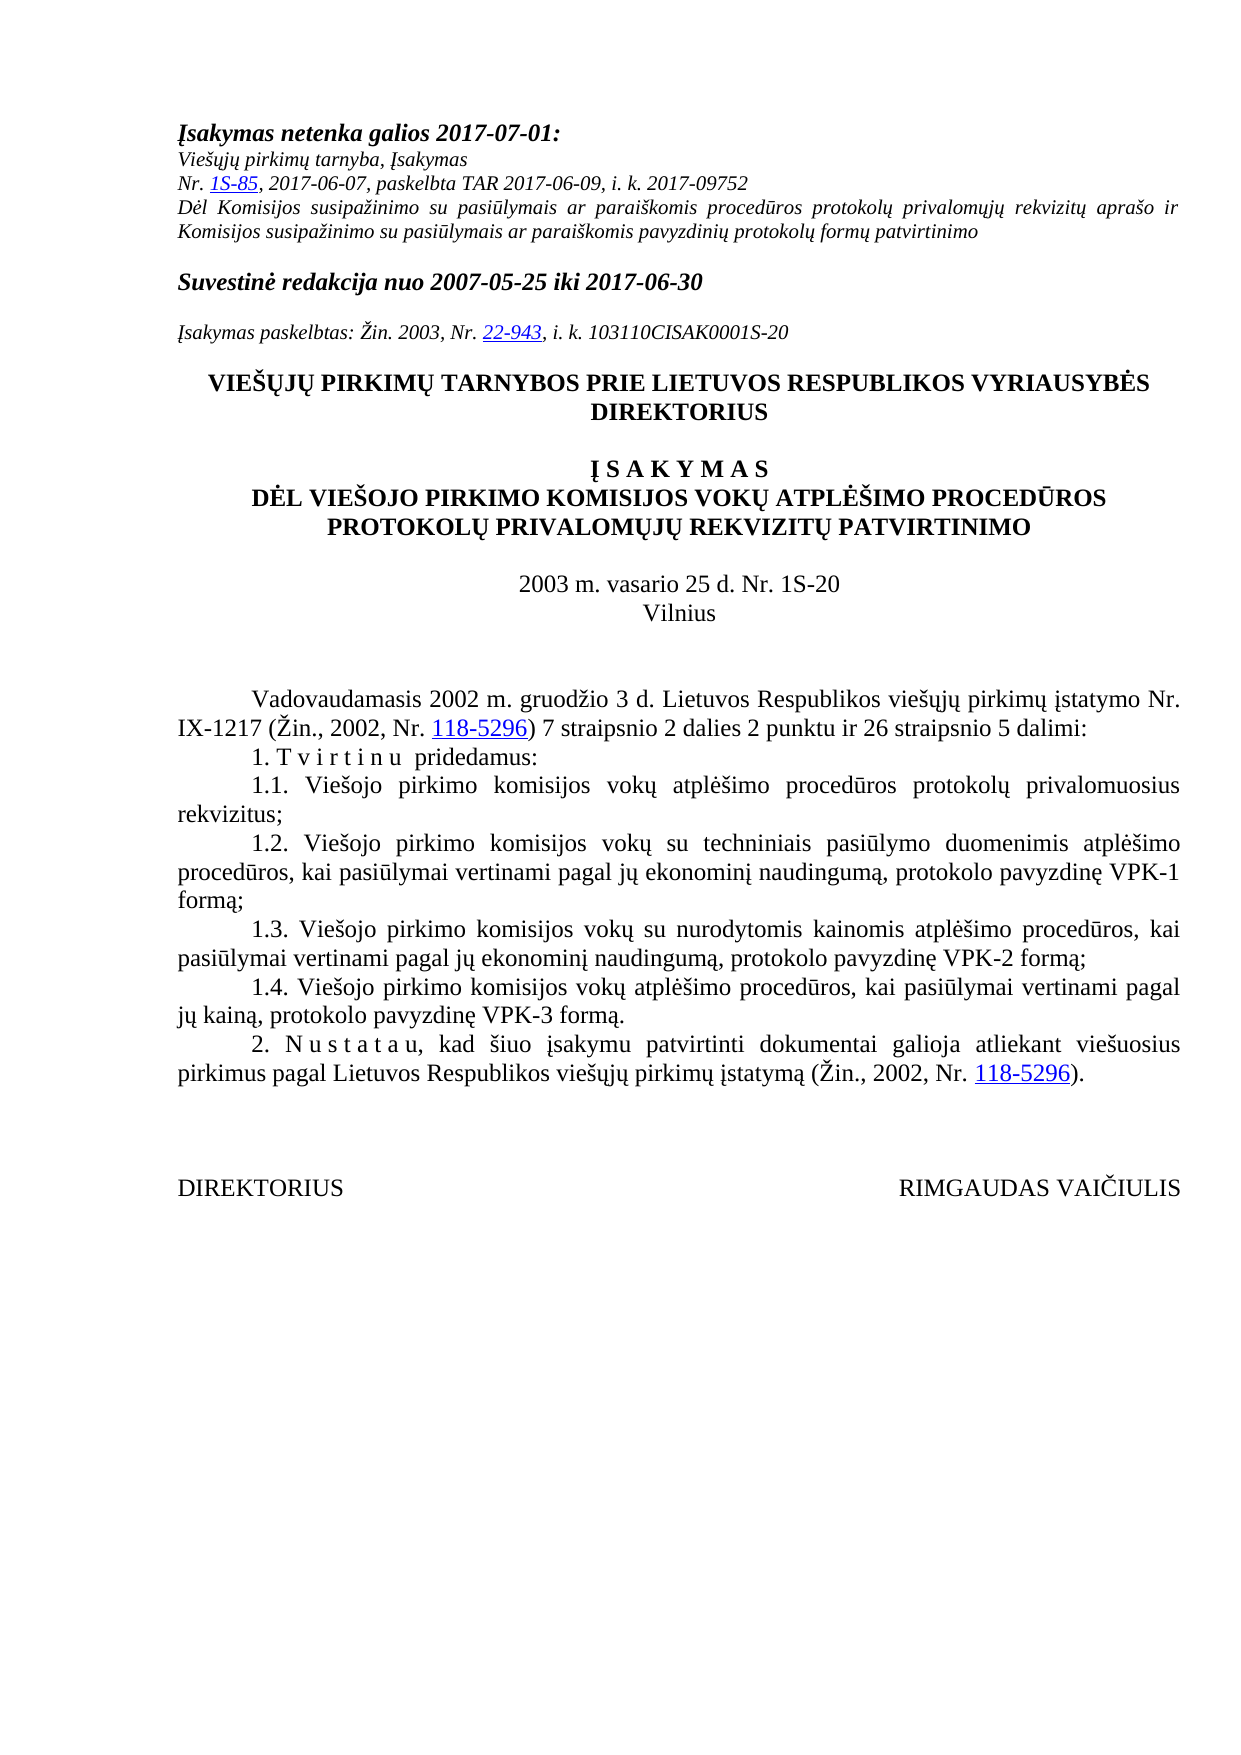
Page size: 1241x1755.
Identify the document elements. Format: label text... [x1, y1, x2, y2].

text Vilnius [177, 598, 1181, 627]
text 1.2. Viešojo pirkimo komisijos vokų su techniniais pasiūlymo duomenimis atplėšimo procedūros, kai pasiūlymai vertinami pagal jų ekonominį naudingumą, protokolo pavyzdinę VPK-1 formą; [177, 828, 1181, 914]
text Viešųjų pirkimų tarnyba, Įsakymas [177, 147, 1181, 171]
text DĖL VIEŠOJO PIRKIMO KOMISIJOS VOKŲ ATPLĖŠIMO PROCEDŪROS PROTOKOLŲ PRIVALOMŲJŲ REKVIZITŲ PATVIRTINIMO [177, 483, 1181, 541]
text VIEŠŲJŲ PIRKIMŲ TARNYBOS PRIE LIETUVOS RESPUBLIKOS VYRIAUSYBĖS DIREKTORIUS [177, 368, 1181, 426]
text 1.4. Viešojo pirkimo komisijos vokų atplėšimo procedūros, kai pasiūlymai vertinami pagal jų kainą, protokolo pavyzdinę VPK-3 formą. [177, 972, 1181, 1029]
text 2. Nustatau, kad šiuo įsakymu patvirtinti dokumentai galioja atliekant viešuosius pirkimus pagal Lietuvos Respublikos viešųjų pirkimų įstatymą (Žin., 2002, Nr. 118-5296). [177, 1029, 1181, 1087]
text 1.3. Viešojo pirkimo komisijos vokų su nurodytomis kainomis atplėšimo procedūros, kai pasiūlymai vertinami pagal jų ekonominį naudingumą, protokolo pavyzdinę VPK-2 formą; [177, 914, 1181, 972]
text Į S A K Y M A S [177, 454, 1181, 483]
text Direktorius Rimgaudas Vaičiulis [177, 1173, 1181, 1202]
text Suvestinė redakcija nuo 2007-05-25 iki 2017-06-30 [177, 267, 1181, 296]
text 1.1. Viešojo pirkimo komisijos vokų atplėšimo procedūros protokolų privalomuosius rekvizitus; [177, 771, 1181, 828]
text Dėl Komisijos susipažinimo su pasiūlymais ar paraiškomis procedūros protokolų privalomųjų rekvizitų aprašo ir Komisijos susipažinimo su pasiūlymais ar paraiškomis pavyzdinių protokolų formų patvirtinimo [177, 195, 1181, 243]
text 2003 m. vasario 25 d. Nr. 1S-20 [177, 569, 1181, 598]
text 1. Tvirtinu pridedamus: [177, 742, 1181, 771]
text Įsakymas paskelbtas: Žin. 2003, Nr. 22-943, i. k. 103110CISAK0001S-20 [177, 320, 1181, 344]
text Nr. 1S-85, 2017-06-07, paskelbta TAR 2017-06-09, i. k. 2017-09752 [177, 171, 1181, 195]
text Įsakymas netenka galios 2017-07-01: [177, 118, 1181, 147]
text Vadovaudamasis 2002 m. gruodžio 3 d. Lietuvos Respublikos viešųjų pirkimų įstatymo Nr. IX-1217 (Žin., 2002, Nr. 118-5296) 7 straipsnio 2 dalies 2 punktu ir 26 straipsnio 5 dalimi: [177, 684, 1181, 742]
